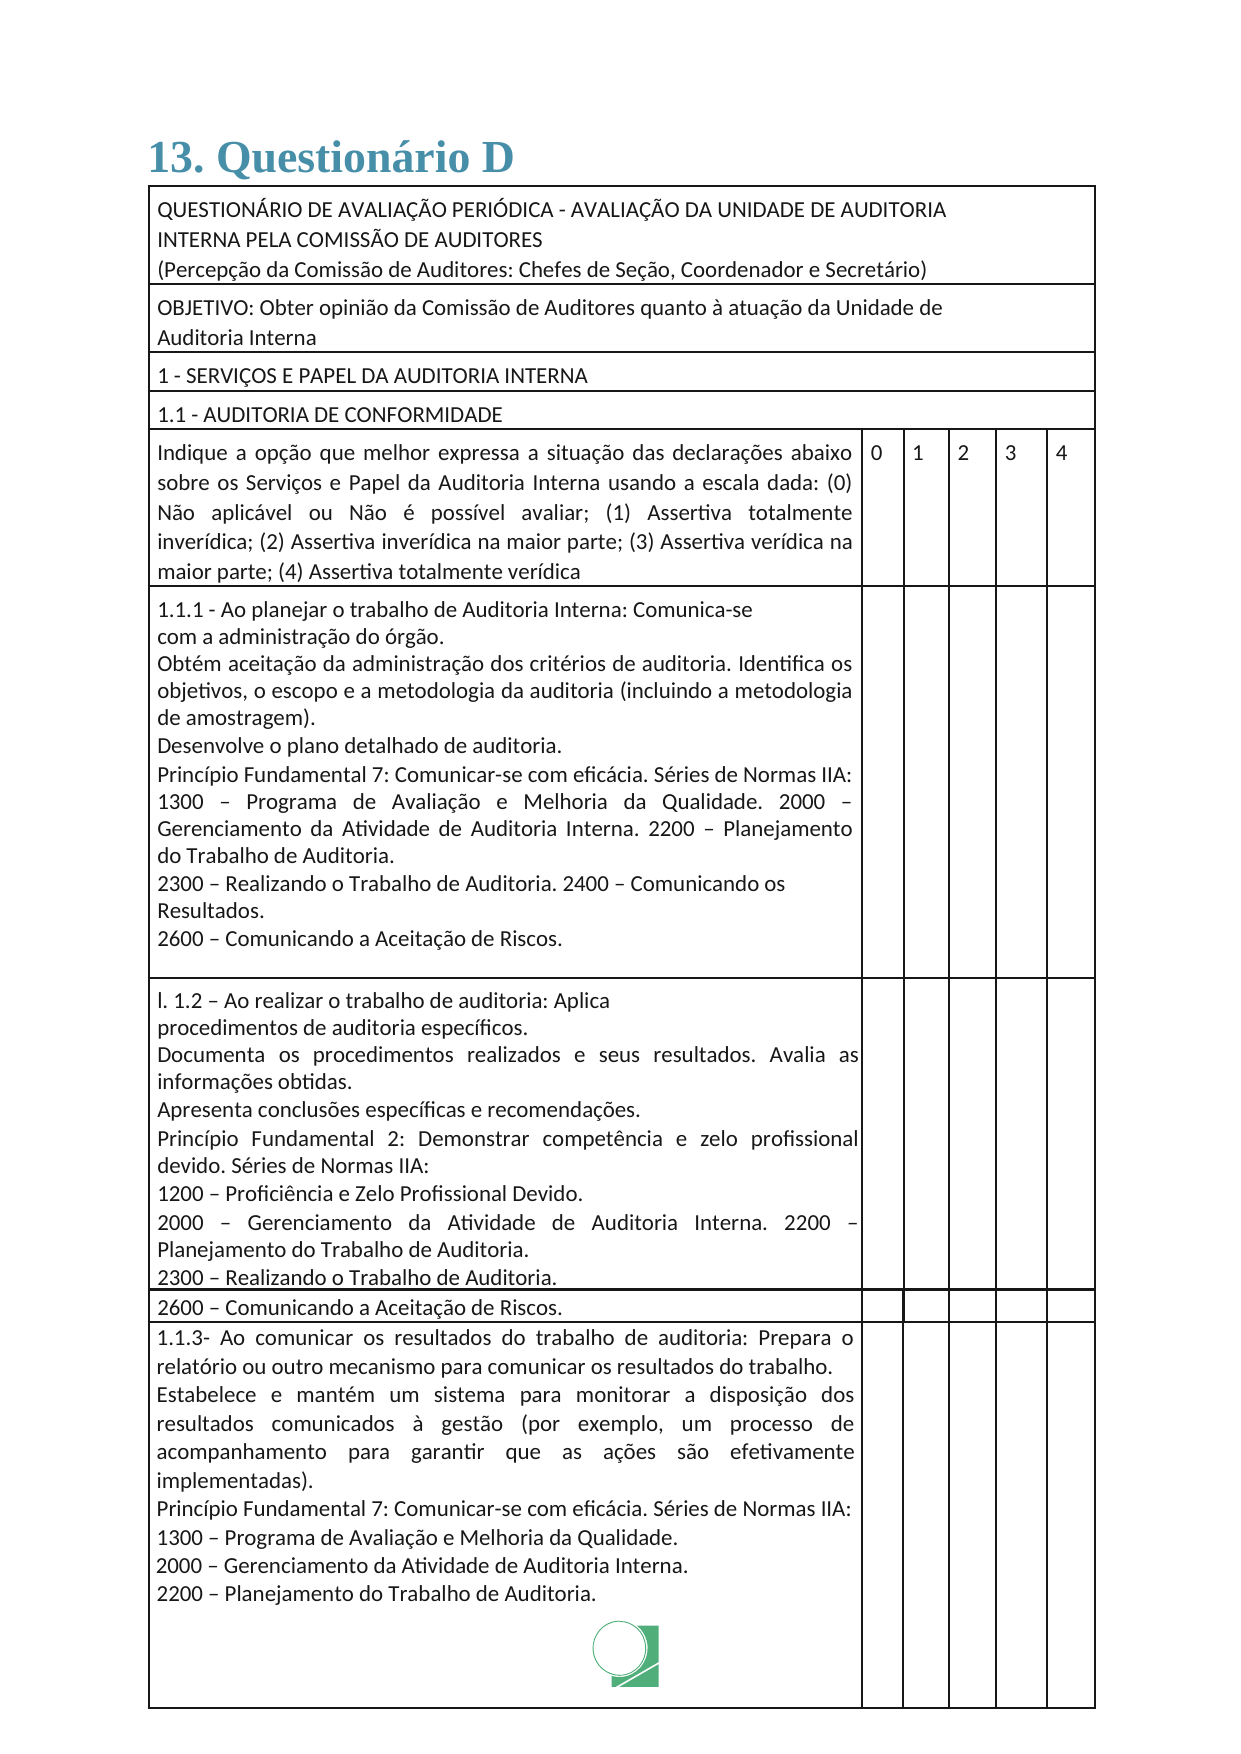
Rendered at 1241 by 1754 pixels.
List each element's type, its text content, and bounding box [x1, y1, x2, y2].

table_cell Indique a opção que melhor expressa a situação das declarações abaixo sobre os Serviços e Papel da Auditoria Interna usando a escala dada: (0) Não aplicável ou Não é possível avaliar; (1) Assertiva totalmente inverídica; (2) Assertiva inverídica na maior parte; (3) Assertiva verídica na maior parte; (4) Assertiva totalmente verídica [150, 430, 861, 585]
text 2200 – Planejamento do Trabalho de Auditoria. [156, 1579, 856, 1608]
table_cell [997, 587, 1046, 977]
table_cell [1048, 587, 1094, 977]
table_cell OBJETIVO: Obter opinião da Comissão de Auditores quanto à atuação da Unidade de Auditoria Interna [150, 285, 1094, 351]
table_cell [863, 979, 903, 1288]
table_cell [905, 1291, 948, 1321]
table_cell 2600 – Comunicando a Aceitação de Riscos. [150, 1291, 861, 1321]
table_cell [905, 587, 948, 977]
table_cell 4 [1048, 430, 1094, 585]
table_cell [863, 587, 903, 977]
table_cell [863, 1291, 902, 1321]
text Estabelece e mantém um sistema para monitorar a disposição dos resultados comunicados à gestão (por exemplo, um processo de acompanhamento para garantir que as ações são efetivamente implementadas). [156, 1380, 856, 1494]
table_cell l. 1.2 – Ao realizar o trabalho de auditoria: Aplica procedimentos de auditoria específicos. Documenta os procedimentos realizados e seus resultados. Avalia as informações obtidas. Apresenta conclusões específicas e recomendações. Princípio Fundamental 2: Demonstrar competência e zelo profissional devido. Séries de Normas IIA: 1200 – Proficiência e Zelo Profissional Devido. 2000 – Gerenciamento da Atividade de Auditoria Interna. 2200 – Planejamento do Trabalho de Auditoria. 2300 – Realizando o Trabalho de Auditoria. [150, 979, 861, 1288]
table_cell 3 [997, 430, 1046, 585]
table_cell [950, 1291, 995, 1321]
text 1.1.3- Ao comunicar os resultados do trabalho de auditoria: Prepara o relatório ou outro mecanismo para comunicar os resultados do trabalho. [156, 1323, 856, 1380]
table_cell 1 [905, 430, 948, 585]
text 1300 – Programa de Avaliação e Melhoria da Qualidade. [156, 1523, 856, 1551]
table_cell [997, 1291, 1046, 1321]
table_cell 1.1.1 - Ao planejar o trabalho de Auditoria Interna: Comunica-se com a administração do órgão. Obtém aceitação da administração dos critérios de auditoria. Identifica os objetivos, o escopo e a metodologia da auditoria (incluindo a metodologia de amostragem). Desenvolve o plano detalhado de auditoria. Princípio Fundamental 7: Comunicar-se com eficácia. Séries de Normas IIA: 1300 – Programa de Avaliação e Melhoria da Qualidade. 2000 – Gerenciamento da Atividade de Auditoria Interna. 2200 – Planejamento do Trabalho de Auditoria. 2300 – Realizando o Trabalho de Auditoria. 2400 – Comunicando os Resultados. 2600 – Comunicando a Aceitação de Riscos. [150, 587, 861, 977]
table_cell 1 - SERVIÇOS E PAPEL DA AUDITORIA INTERNA [150, 353, 1094, 389]
table_header QUESTIONÁRIO DE AVALIAÇÃO PERIÓDICA - AVALIAÇÃO DA UNIDADE DE AUDITORIA INTERNA PELA COMISSÃO DE AUDITORES (Percepção da Comissão de Auditores: Chefes de Seção, Coordenador e Secretário) [150, 187, 1094, 283]
table_cell [1048, 1291, 1094, 1321]
table_cell [1048, 979, 1094, 1288]
text 2000 – Gerenciamento da Atividade de Auditoria Interna. [156, 1552, 856, 1579]
table_cell 2 [950, 430, 995, 585]
text Princípio Fundamental 7: Comunicar-se com eficácia. Séries de Normas IIA: [156, 1494, 861, 1522]
table_cell [997, 979, 1046, 1288]
table_cell 0 [863, 430, 903, 585]
table_cell [950, 587, 995, 977]
table_cell 1.1 - AUDITORIA DE CONFORMIDADE [150, 392, 1094, 428]
table_cell [905, 979, 948, 1288]
subtitle 13. Questionário D [147, 129, 1107, 182]
table_cell [950, 979, 995, 1288]
